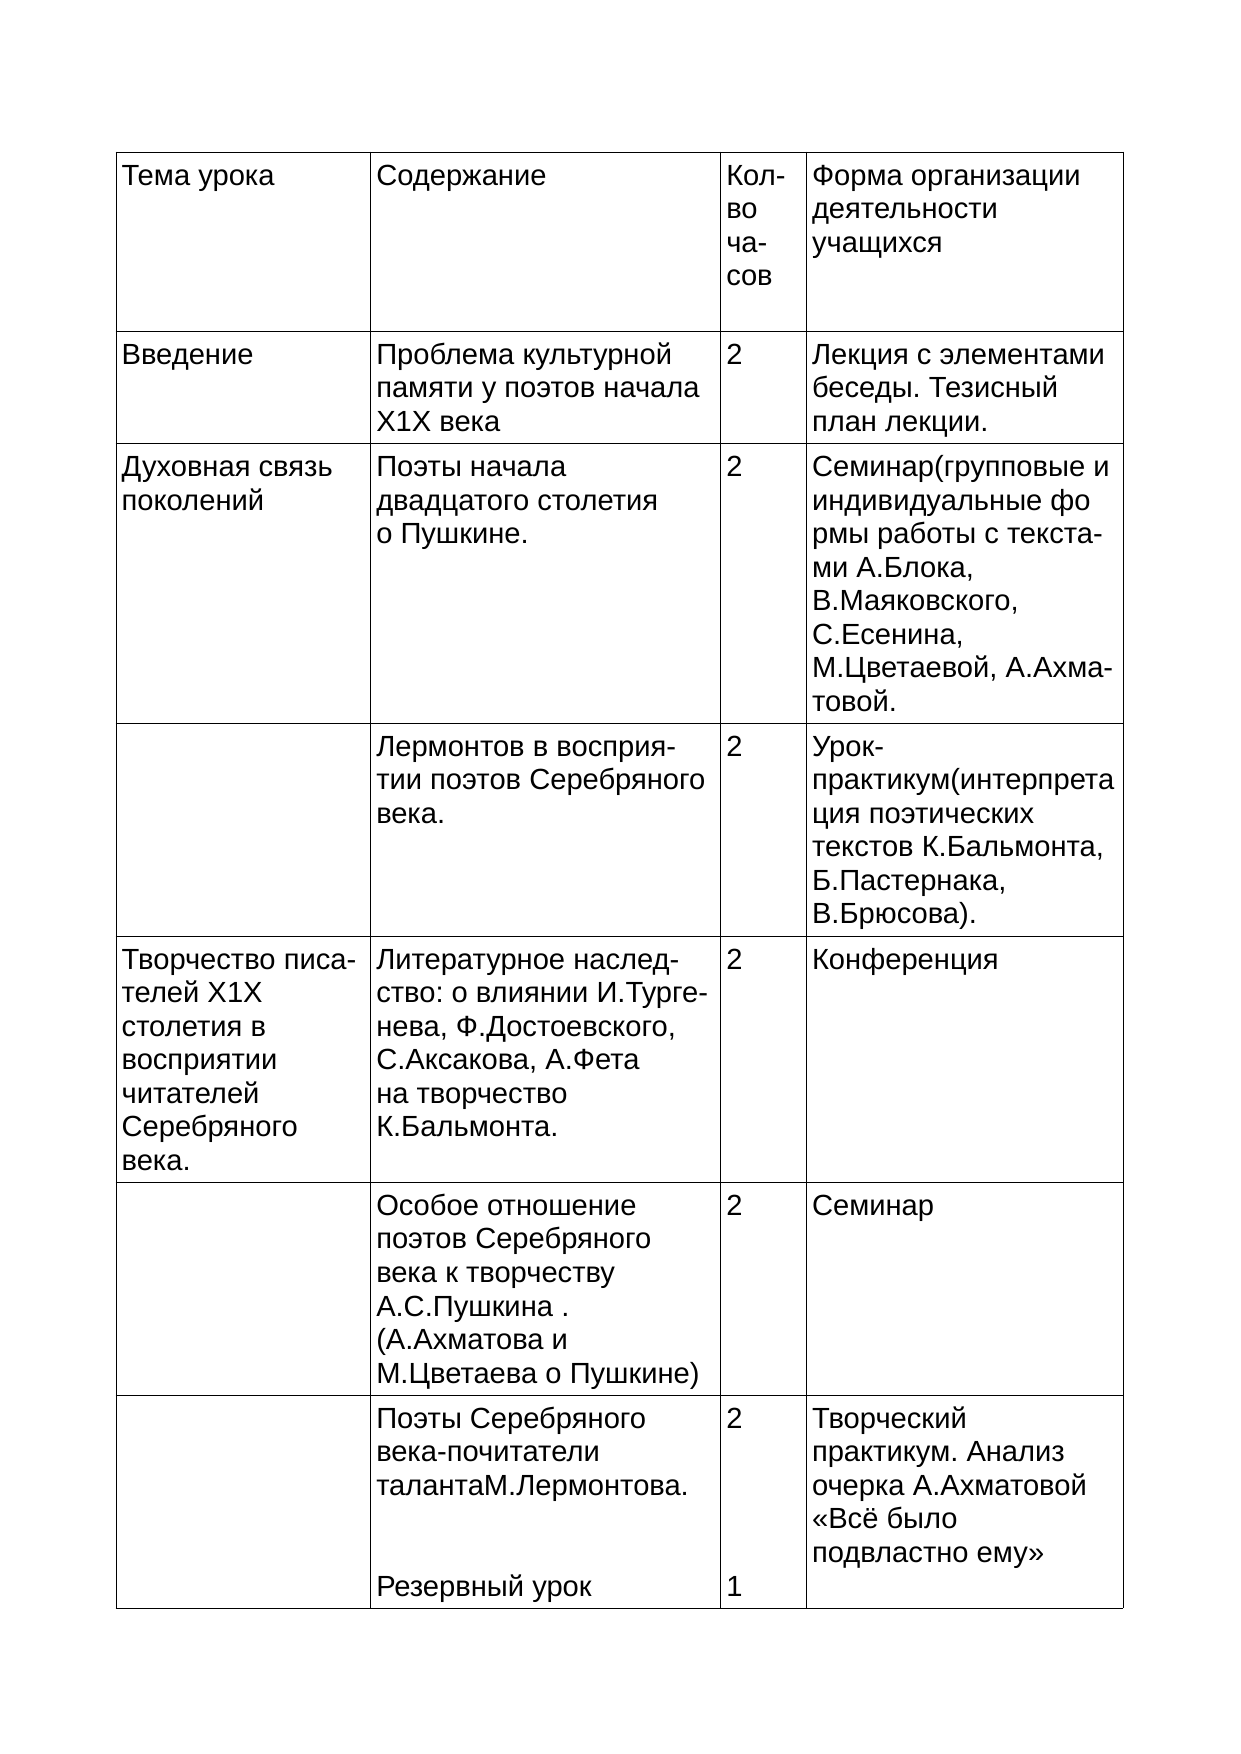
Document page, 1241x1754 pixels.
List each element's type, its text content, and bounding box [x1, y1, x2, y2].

table_cell Урок-практикум(интерпретация поэтических текстов К.Бальмонта, Б.Пастернака, В.Брюсова). [807, 724, 1123, 936]
table_header Форма организации деятельности учащихся [807, 153, 1123, 331]
table_cell 2 1 [721, 1396, 806, 1608]
table_cell Проблема культурной памяти у поэтов начала Х1Х века [371, 332, 720, 443]
table_cell [117, 724, 370, 936]
table_cell 2 [721, 724, 806, 936]
table_cell 2 [721, 332, 806, 443]
table_cell 2 [721, 937, 806, 1182]
table_cell 2 [721, 444, 806, 723]
table_cell Особое отношение поэтов Серебряного века к творчеству А.С.Пушкина .(А.Ахматова и М.Цветаева о Пушкине) [371, 1183, 720, 1395]
table_header Тема урока [117, 153, 370, 331]
table_cell Лермонтов в восприя- тии поэтов Серебряного века. [371, 724, 720, 936]
table_cell Семинар [807, 1183, 1123, 1395]
table_header Кол-во ча-сов [721, 153, 806, 331]
table_cell 2 [721, 1183, 806, 1395]
table_cell [117, 1183, 370, 1395]
table_cell Творчество писа- телей Х1Х столетия в восприятии читателей Серебряного века. [117, 937, 370, 1182]
table_cell Духовная связь поколений [117, 444, 370, 723]
table_cell Конференция [807, 937, 1123, 1182]
table_cell Введение [117, 332, 370, 443]
table_cell Творческий практикум. Анализ очерка А.Ахматовой «Всё было подвластно ему» [807, 1396, 1123, 1608]
table_cell [117, 1396, 370, 1608]
table_header Содержание [371, 153, 720, 331]
table_cell Литературное наслед- ство: о влиянии И.Турге- нева, Ф.Достоевского, С.Аксакова, А.Фета на творчество К.Бальмонта. [371, 937, 720, 1182]
table_cell Лекция с элементами беседы. Тезисный план лекции. [807, 332, 1123, 443]
table_cell Поэты Серебряного века-почитатели талантаМ.Лермонтова. Резервный урок [371, 1396, 720, 1608]
table_cell Семинар(групповые и индивидуальные фо рмы работы с текста- ми А.Блока, В.Маяковского, С.Есенина, М.Цветаевой, А.Ахма- товой. [807, 444, 1123, 723]
table_cell Поэты начала двадцатого столетия о Пушкине. [371, 444, 720, 723]
